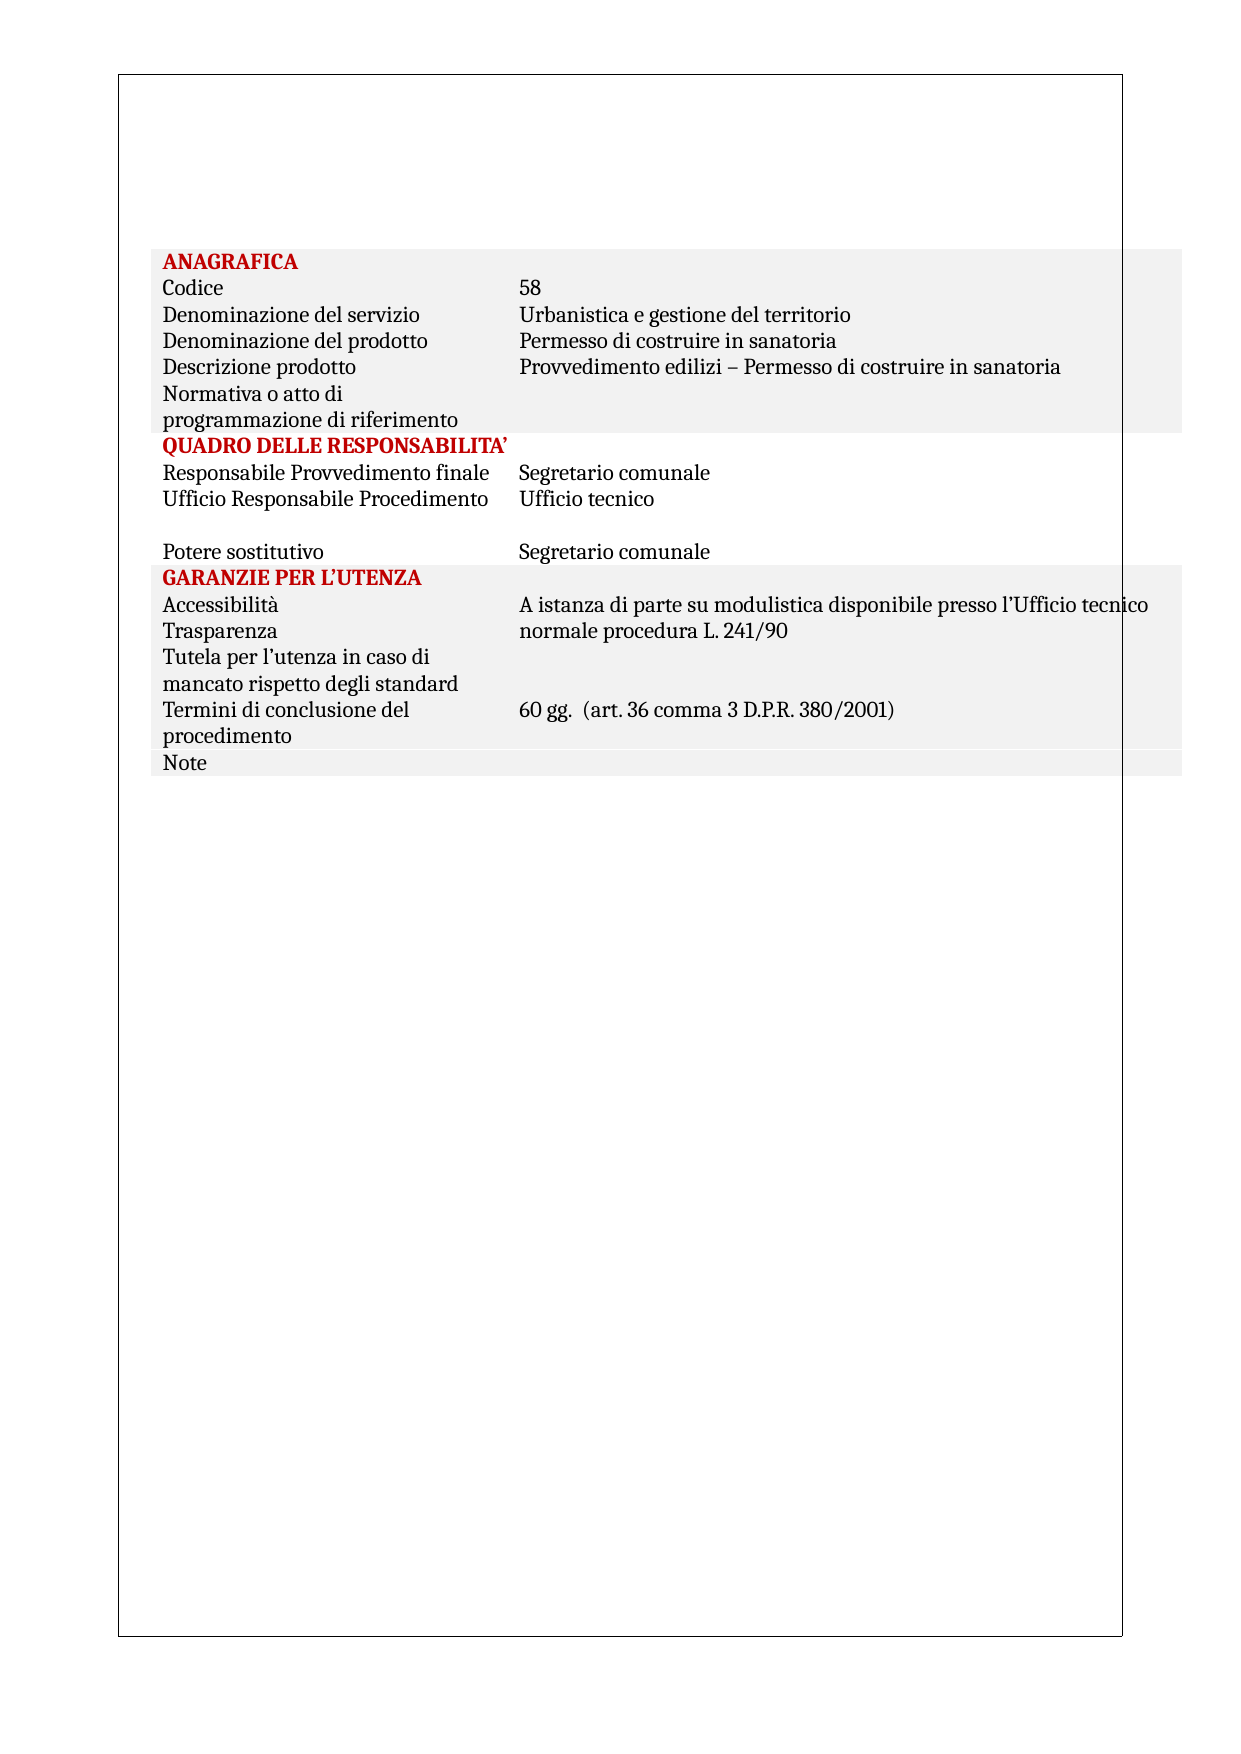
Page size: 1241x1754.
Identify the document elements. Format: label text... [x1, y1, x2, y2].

table_cell [1123, 354, 1182, 381]
table_cell normale procedura L. 241/90 [508, 618, 1122, 644]
table_cell Codice [151, 275, 508, 301]
table_cell Provvedimento edilizi – Permesso di costruire in sanatoria [508, 354, 1122, 381]
table_cell [1123, 644, 1182, 697]
table_cell [1123, 433, 1182, 459]
table_cell [1123, 301, 1182, 328]
table_cell Denominazione del servizio [151, 301, 508, 328]
table_cell Denominazione del prodotto [151, 328, 508, 354]
table_cell [508, 750, 1122, 776]
table_cell 60 gg. (art. 36 comma 3 D.P.R. 380/2001) [508, 697, 1122, 749]
table_cell Descrizione prodotto [151, 354, 508, 381]
table_cell [1123, 328, 1182, 354]
table_cell [1123, 618, 1182, 644]
table_cell 58 [508, 275, 1122, 301]
table_cell [508, 644, 1122, 697]
table_cell [1123, 750, 1182, 776]
table_cell GARANZIE PER L’UTENZA [151, 565, 1122, 591]
table_cell QUADRO DELLE RESPONSABILITA’ [151, 433, 1122, 459]
table_cell Ufficio tecnico [508, 486, 1122, 539]
table_cell Urbanistica e gestione del territorio [508, 301, 1122, 328]
table_cell Termini di conclusione del procedimento [151, 697, 508, 749]
table_cell [1123, 486, 1182, 539]
table_cell [1123, 381, 1182, 433]
table_cell [1123, 460, 1182, 486]
table_cell [1123, 539, 1182, 565]
table_cell [1123, 565, 1182, 591]
table_cell A istanza di parte su modulistica disponibile presso l’Ufficio tecnico [1123, 591, 1182, 618]
table_cell [508, 381, 1122, 433]
table_cell Tutela per l’utenza in caso di mancato rispetto degli standard [151, 644, 508, 697]
table_cell Responsabile Provvedimento finale [151, 460, 508, 486]
table_header [1123, 249, 1182, 275]
table_cell Note [151, 750, 508, 776]
table_header ANAGRAFICA [151, 249, 1122, 275]
table_cell Trasparenza [151, 618, 508, 644]
table_cell Permesso di costruire in sanatoria [508, 328, 1122, 354]
table_cell Potere sostitutivo [151, 539, 508, 565]
table_cell [1123, 697, 1182, 749]
table_cell Segretario comunale [508, 539, 1122, 565]
table_cell A istanza di parte su modulistica disponibile presso l’Ufficio tecnico [508, 591, 1122, 618]
table_cell Segretario comunale [508, 460, 1122, 486]
table_cell Ufficio Responsabile Procedimento [151, 486, 508, 539]
table_cell Accessibilità [151, 591, 508, 618]
table_cell Normativa o atto di programmazione di riferimento [151, 381, 508, 433]
table_cell [1123, 275, 1182, 301]
